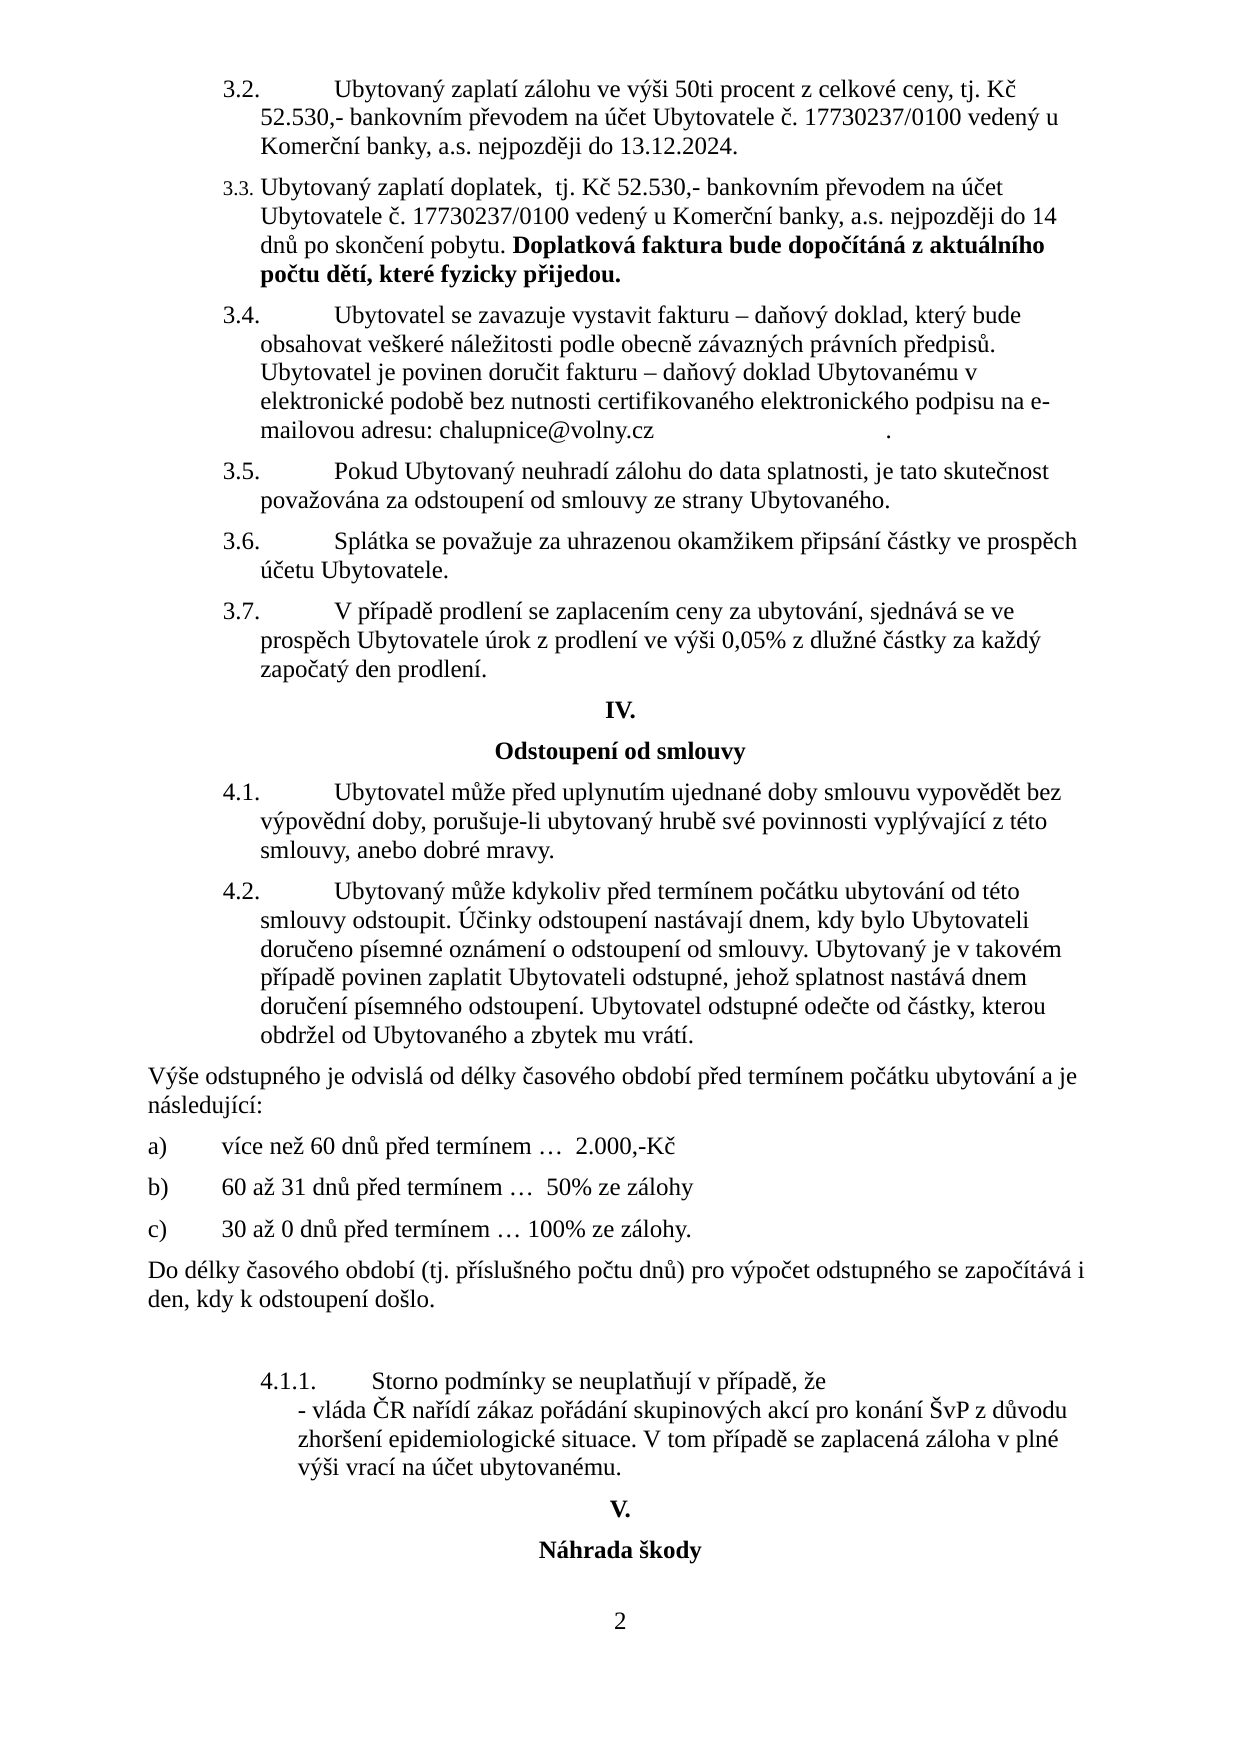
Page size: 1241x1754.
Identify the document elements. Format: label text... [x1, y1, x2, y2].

list Ubytovaný zaplatí zálohu ve výši 50ti procent z celkové ceny, tj. Kč 52.530,- bankovním převodem na účet Ubytovatele č. 17730237/0100 vedený u Komerční banky, a.s. nejpozději do 13.12.2024. [223, 74, 1093, 160]
text Náhrada škody [148, 1535, 1093, 1564]
list Pokud Ubytovaný neuhradí zálohu do data splatnosti, je tato skutečnost považována za odstoupení od smlouvy ze strany Ubytovaného. [223, 456, 1093, 514]
list Storno podmínky se neuplatňují v případě, že - vláda ČR nařídí zákaz pořádání skupinových akcí pro konání ŠvP z důvodu zhoršení epidemiologické situace. V tom případě se zaplacená záloha v plné výši vrací na účet ubytovanému. [260, 1366, 1093, 1481]
list Ubytovaný zaplatí doplatek, tj. Kč 52.530,- bankovním převodem na účet Ubytovatele č. 17730237/0100 vedený u Komerční banky, a.s. nejpozději do 14 dnů po skončení pobytu. Doplatková faktura bude dopočítáná z aktuálního počtu dětí, které fyzicky přijedou. [223, 172, 1093, 287]
text a) více než 60 dnů před termínem … 2.000,-Kč [148, 1131, 1093, 1160]
text b) 60 až 31 dnů před termínem … 50% ze zálohy [148, 1172, 1093, 1201]
list Splátka se považuje za uhrazenou okamžikem připsání částky ve prospěch účetu Ubytovatele. [223, 526, 1093, 584]
text Do délky časového období (tj. příslušného počtu dnů) pro výpočet odstupného se započítává i den, kdy k odstoupení došlo. [148, 1255, 1093, 1312]
list Ubytovatel může před uplynutím ujednané doby smlouvu vypovědět bez výpovědní doby, porušuje-li ubytovaný hrubě své povinnosti vyplývající z této smlouvy, anebo dobré mravy. [223, 777, 1093, 864]
text Výše odstupného je odvislá od délky časového období před termínem počátku ubytování a je následující: [148, 1061, 1093, 1119]
list V případě prodlení se zaplacením ceny za ubytování, sjednává se ve prospěch Ubytovatele úrok z prodlení ve výši 0,05% z dlužné částky za každý započatý den prodlení. [223, 596, 1093, 682]
text IV. [148, 695, 1093, 724]
text V. [148, 1494, 1093, 1522]
list Ubytovatel se zavazuje vystavit fakturu – daňový doklad, který bude obsahovat veškeré náležitosti podle obecně závazných právních předpisů. Ubytovatel je povinen doručit fakturu – daňový doklad Ubytovanému v elektronické podobě bez nutnosti certifikovaného elektronického podpisu na e-mailovou adresu: chalupnice@volny.cz . [223, 300, 1093, 444]
list Ubytovaný může kdykoliv před termínem počátku ubytování od této smlouvy odstoupit. Účinky odstoupení nastávají dnem, kdy bylo Ubytovateli doručeno písemné oznámení o odstoupení od smlouvy. Ubytovaný je v takovém případě povinen zaplatit Ubytovateli odstupné, jehož splatnost nastává dnem doručení písemného odstoupení. Ubytovatel odstupné odečte od částky, kterou obdržel od Ubytovaného a zbytek mu vrátí. [223, 876, 1093, 1049]
text c) 30 až 0 dnů před termínem … 100% ze zálohy. [148, 1214, 1093, 1242]
text Odstoupení od smlouvy [148, 736, 1093, 765]
